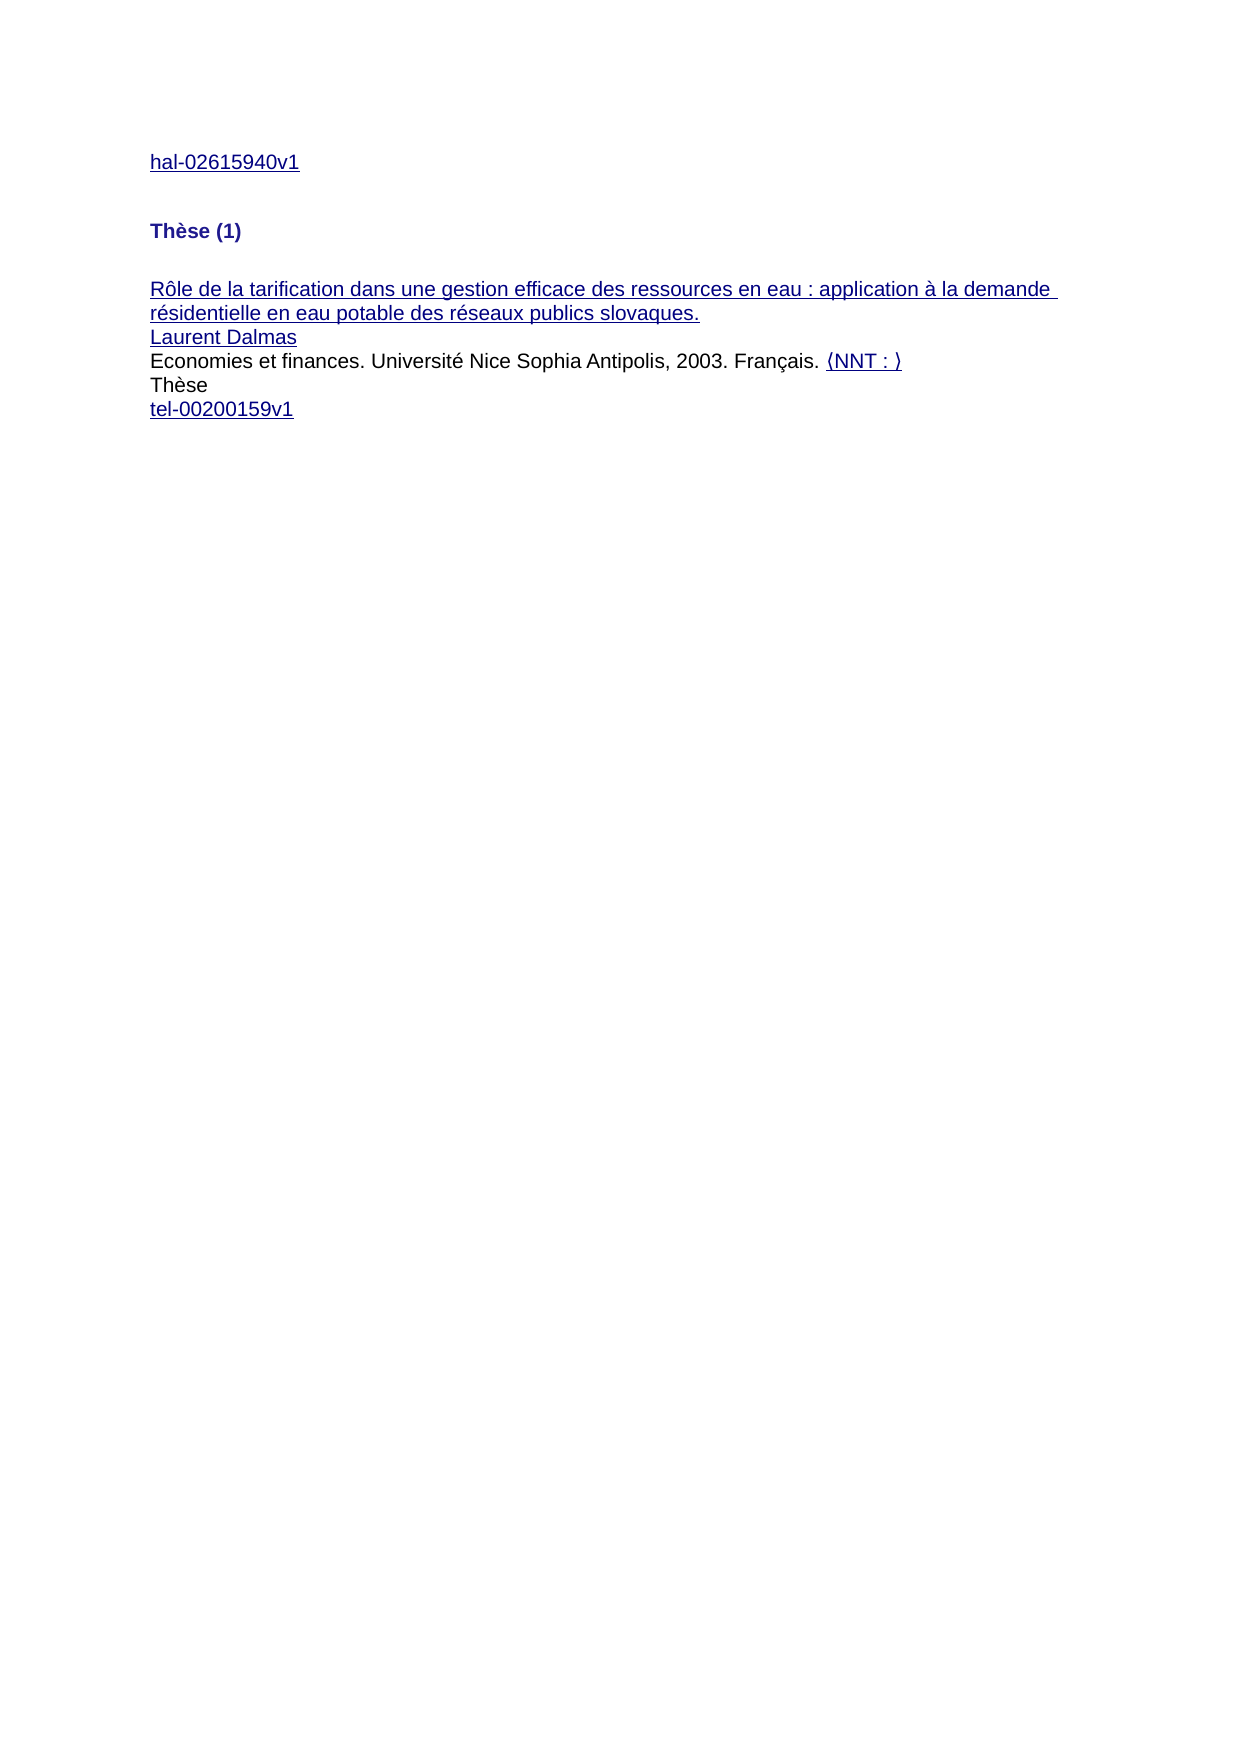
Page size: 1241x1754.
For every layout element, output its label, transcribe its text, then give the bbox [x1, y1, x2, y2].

table_header Rôle de la tarification dans une gestion efficace des ressources en eau : application à la demande résidentielle en eau potable des réseaux publics slovaques. Laurent Dalmas Economies et finances. Université Nice Sophia Antipolis, 2003. Français. ⟨NNT : ⟩ Thèse tel-00200159v1 [150, 277, 1090, 421]
table_cell hal-02615940v1 [150, 150, 1090, 174]
subtitle Thèse (1) [150, 219, 1090, 243]
